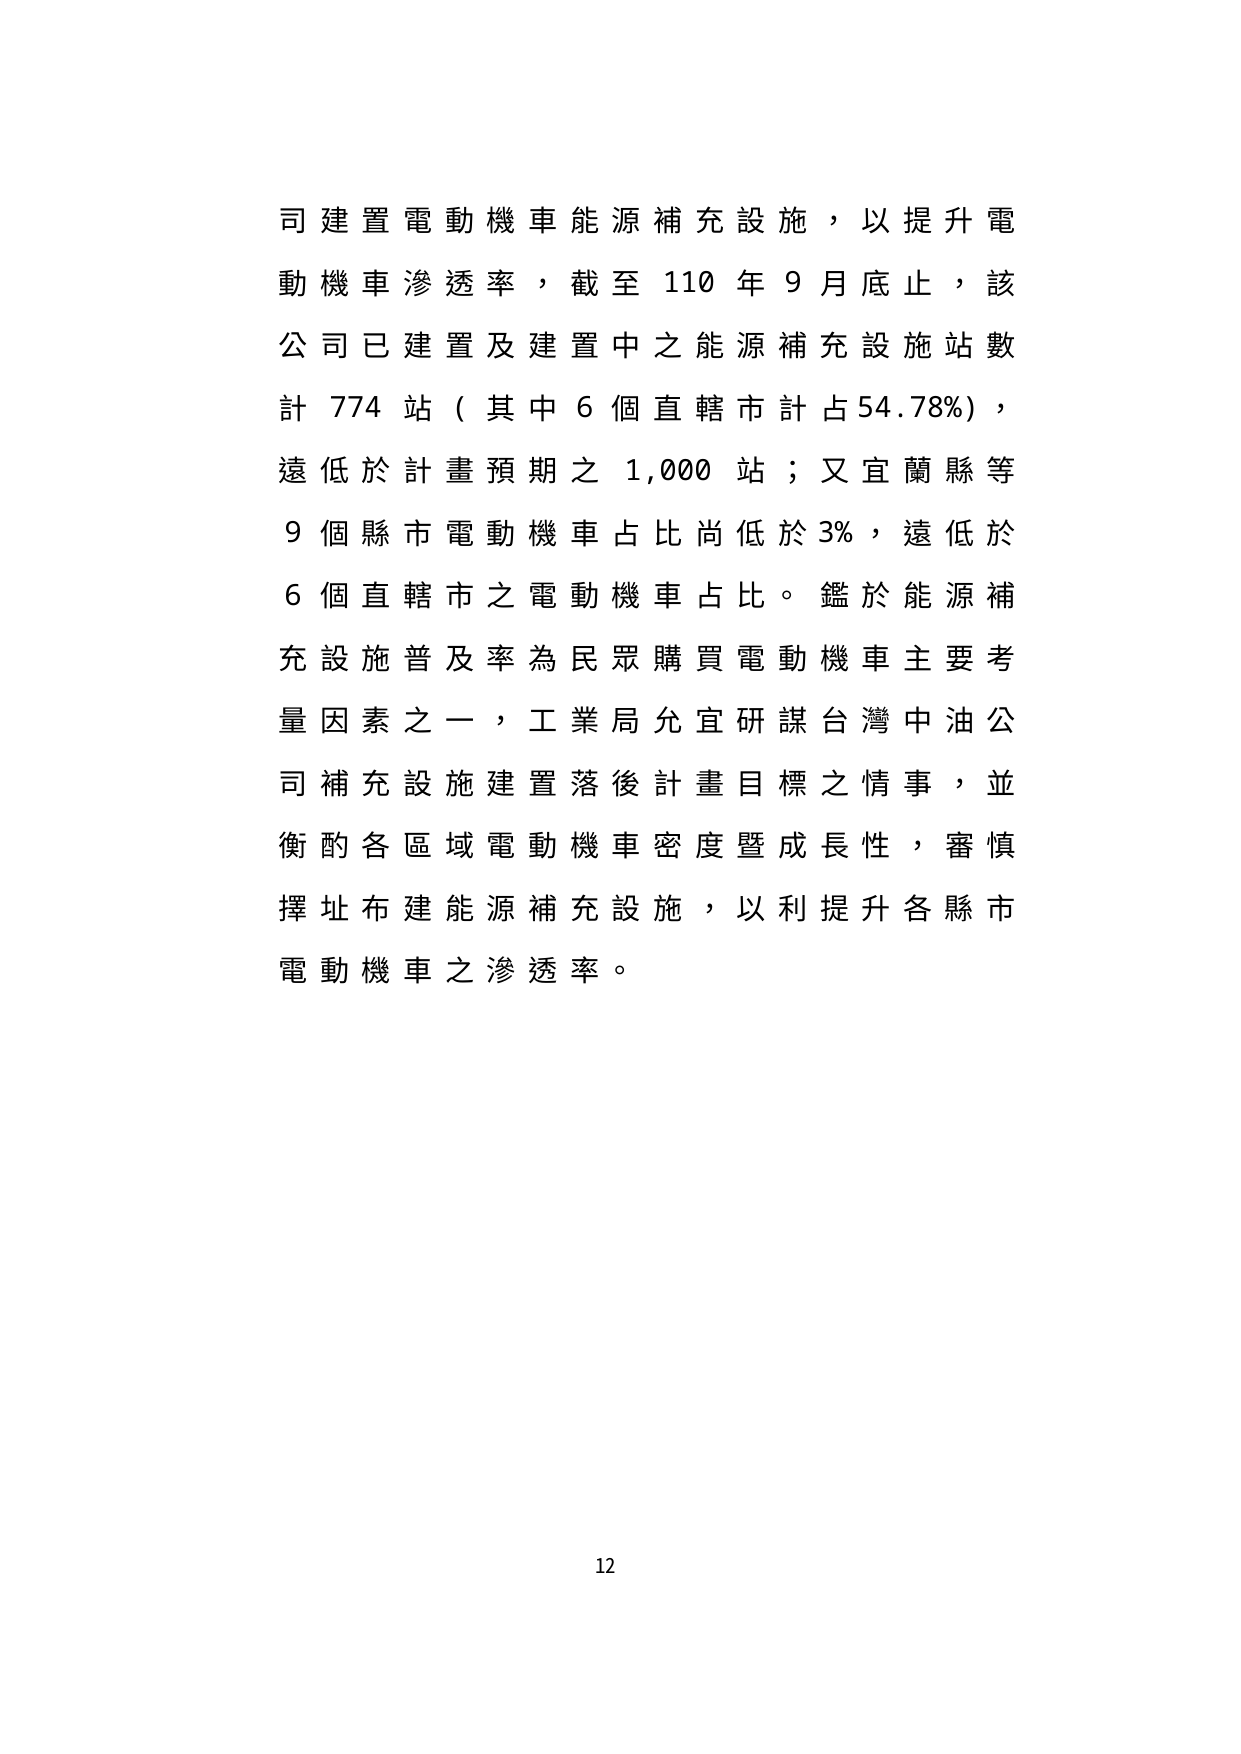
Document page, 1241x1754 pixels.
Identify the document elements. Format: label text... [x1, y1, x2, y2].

text 司建置電動機車能源補充設施，以提升電動機車滲透率，截至110年9月底止，該公司已建置及建置中之能源補充設施站數計774站(其中6個直轄市計占54.78%)，遠低於計畫預期之1,000站；又宜蘭縣等9個縣市電動機車占比尚低於3%，遠低於6個直轄市之電動機車占比。鑑於能源補充設施普及率為民眾購買電動機車主要考量因素之一，工業局允宜研謀台灣中油公司補充設施建置落後計畫目標之情事，並衡酌各區域電動機車密度暨成長性，審慎擇址布建能源補充設施，以利提升各縣市電動機車之滲透率。 [248, 177, 1022, 990]
